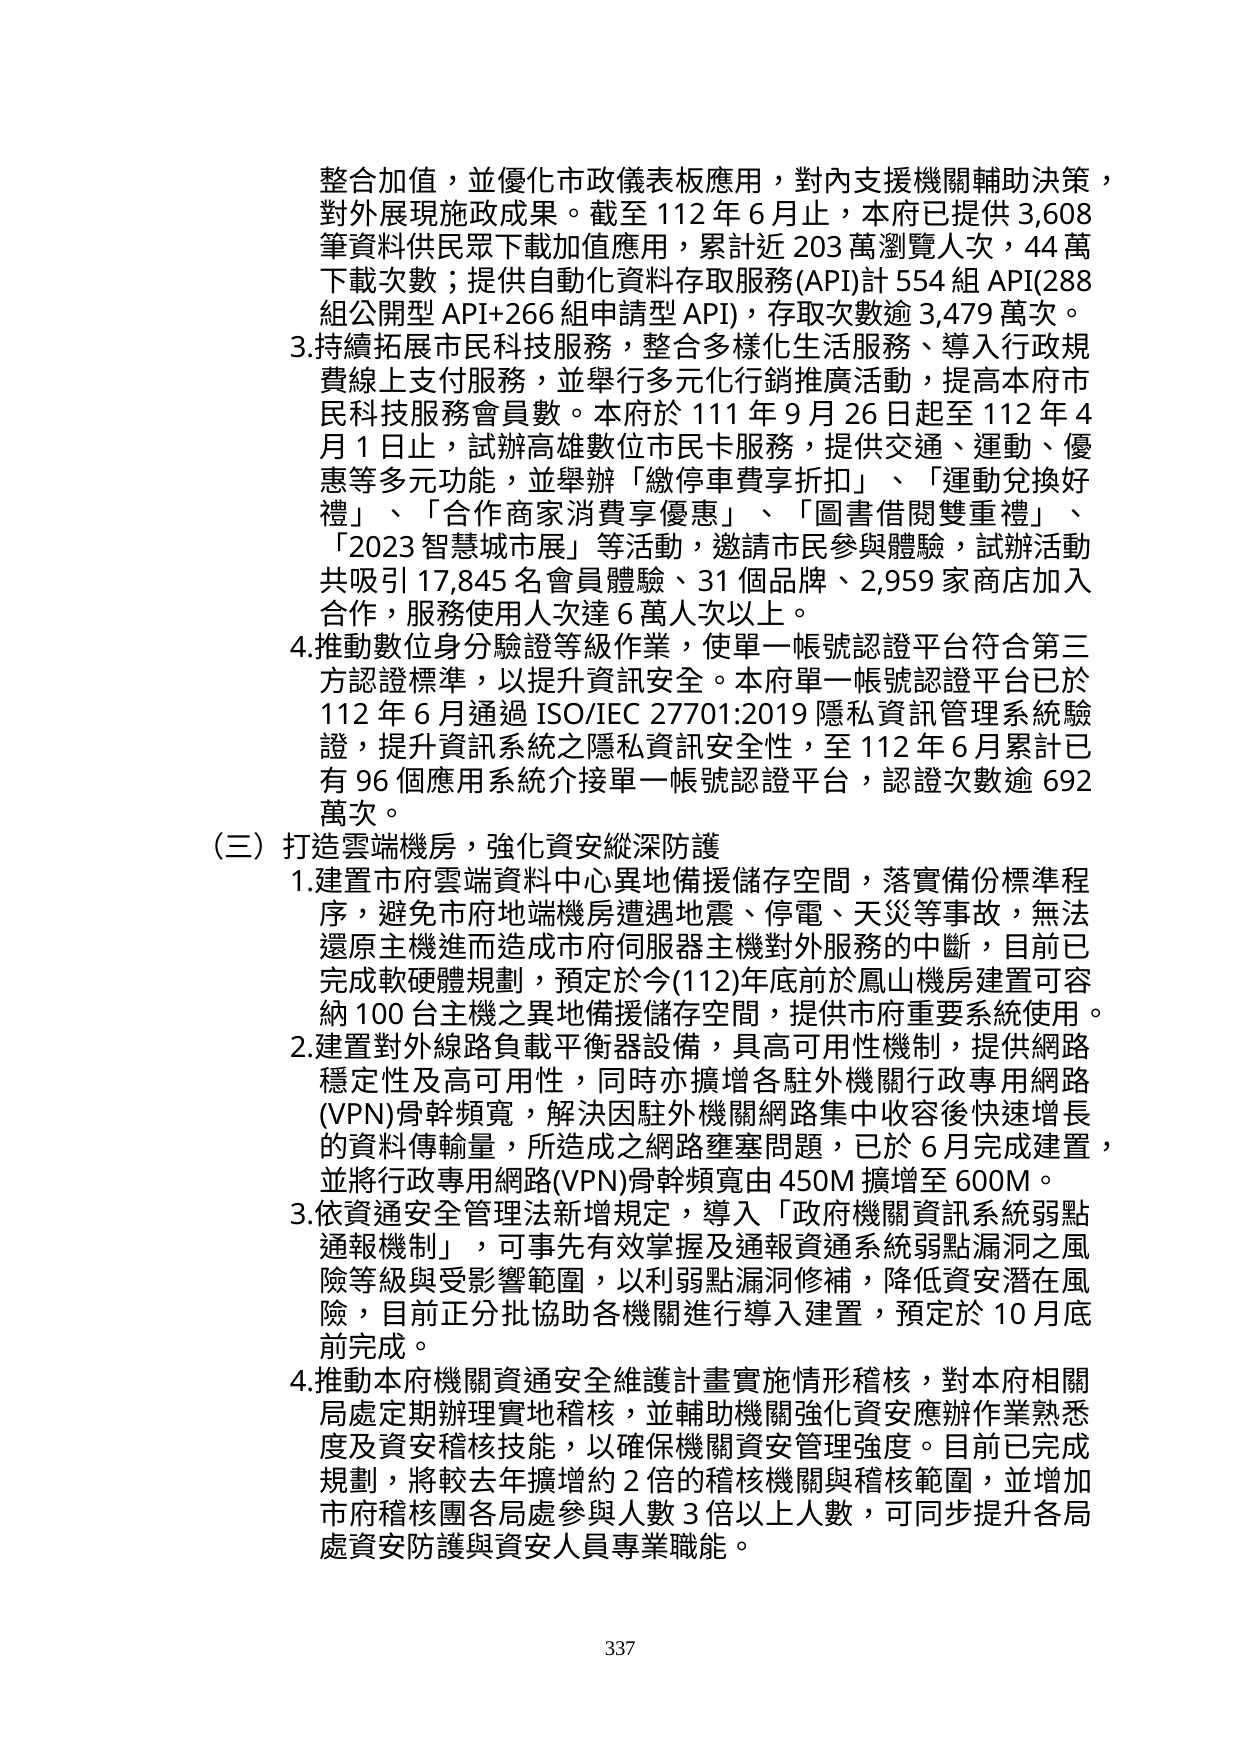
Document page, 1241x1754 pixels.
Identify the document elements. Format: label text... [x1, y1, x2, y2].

text （三）打造雲端機房，強化資安縱深防護 [195, 831, 1092, 864]
list 建置市府雲端資料中心異地備援儲存空間，落實備份標準程序，避免市府地端機房遭遇地震、停電、天災等事故，無法還原主機進而造成市府伺服器主機對外服務的中斷，目前已完成軟硬體規劃，預定於今(112)年底前於鳳山機房建置可容納100台主機之異地備援儲存空間，提供市府重要系統使用。 [289, 864, 1092, 1031]
list 依資通安全管理法新增規定，導入「政府機關資訊系統弱點通報機制」，可事先有效掌握及通報資通系統弱點漏洞之風險等級與受影響範圍，以利弱點漏洞修補，降低資安潛在風險，目前正分批協助各機關進行導入建置，預定於10月底前完成。 [289, 1198, 1092, 1364]
list 精進本府資料介接服務及開放資料質量，以推動跨機關資料整合加值，並優化市政儀表板應用，對內支援機關輔助決策，對外展現施政成果。截至112年6月止，本府已提供3,608筆資料供民眾下載加值應用，累計近203萬瀏覽人次，44萬下載次數；提供自動化資料存取服務(API)計554組API(288組公開型API+266組申請型API)，存取次數逾3,479萬次。 [289, 164, 1092, 331]
list 推動本府機關資通安全維護計畫實施情形稽核，對本府相關局處定期辦理實地稽核，並輔助機關強化資安應辦作業熟悉度及資安稽核技能，以確保機關資安管理強度。目前已完成規劃，將較去年擴增約2倍的稽核機關與稽核範圍，並增加市府稽核團各局處參與人數3倍以上人數，可同步提升各局處資安防護與資安人員專業職能。 [289, 1364, 1092, 1564]
list 推動數位身分驗證等級作業，使單一帳號認證平台符合第三方認證標準，以提升資訊安全。本府單一帳號認證平台已於112年6月通過ISO/IEC 27701:2019隱私資訊管理系統驗證，提升資訊系統之隱私資訊安全性，至112年6月累計已有96個應用系統介接單一帳號認證平台，認證次數逾692萬次。 [289, 631, 1092, 831]
list 持續拓展市民科技服務，整合多樣化生活服務、導入行政規費線上支付服務，並舉行多元化行銷推廣活動，提高本府市民科技服務會員數。本府於111年9月26日起至112年4月1日止，試辦高雄數位市民卡服務，提供交通、運動、優惠等多元功能，並舉辦「繳停車費享折扣」、「運動兌換好禮」、「合作商家消費享優惠」、「圖書借閱雙重禮」、「2023智慧城市展」等活動，邀請市民參與體驗，試辦活動共吸引17,845名會員體驗、31個品牌、2,959家商店加入合作，服務使用人次達6萬人次以上。 [289, 331, 1092, 631]
list 建置對外線路負載平衡器設備，具高可用性機制，提供網路穩定性及高可用性，同時亦擴增各駐外機關行政專用網路(VPN)骨幹頻寬，解決因駐外機關網路集中收容後快速增長的資料傳輸量，所造成之網路壅塞問題，已於6月完成建置，並將行政專用網路(VPN)骨幹頻寬由450M擴增至600M。 [289, 1031, 1092, 1198]
